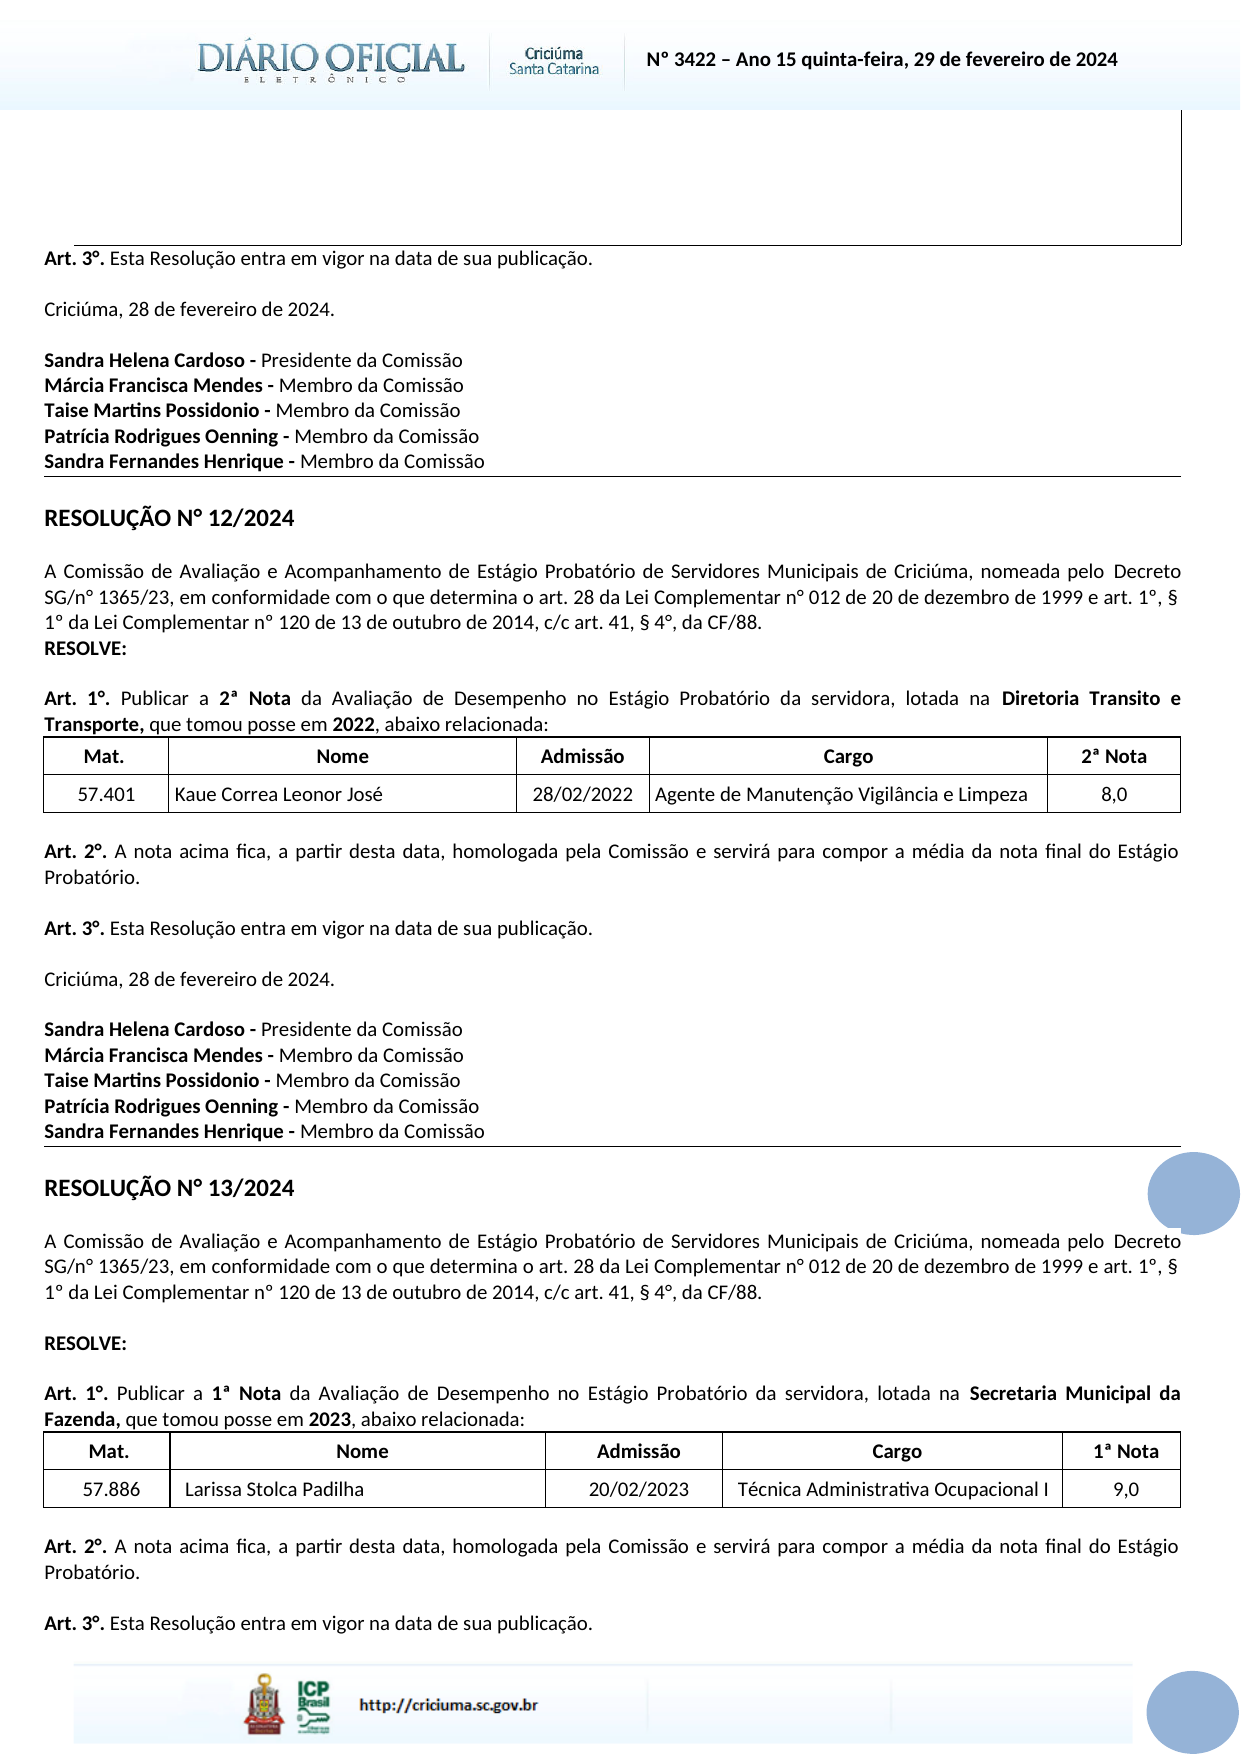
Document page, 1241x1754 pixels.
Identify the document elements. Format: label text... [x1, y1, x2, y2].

text Criciúma, 28 de fevereiro de 2024. [44, 966, 1181, 991]
text Taise Martins Possidonio - Membro da Comissão [44, 398, 1181, 423]
text Art. 2°. A nota acima fica, a partir desta data, homologada pela Comissão e servirá para compor a média da nota final do Estágio Probatório. [44, 1534, 1181, 1584]
text Márcia Francisca Mendes - Membro da Comissão [44, 1042, 1181, 1067]
text Art. 2°. A nota acima fica, a partir desta data, homologada pela Comissão e servirá para compor a média da nota final do Estágio Probatório. [44, 839, 1181, 889]
text Art. 1°. Publicar a 2ª Nota da Avaliação de Desempenho no Estágio Probatório da servidora, lotada na Diretoria Transito e Transporte, que tomou posse em 2022, abaixo relacionada: [44, 686, 1181, 736]
table_header Nome [169, 738, 516, 774]
table_header Cargo [650, 738, 1047, 774]
table_header Admissão [546, 1433, 722, 1469]
text Criciúma, 28 de fevereiro de 2024. [44, 296, 1181, 321]
text Art. 1°. Publicar a 1ª Nota da Avaliação de Desempenho no Estágio Probatório da servidora, lotada na Secretaria Municipal da Fazenda, que tomou posse em 2023, abaixo relacionada: [44, 1381, 1181, 1431]
text A Comissão de Avaliação e Acompanhamento de Estágio Probatório de Servidores Municipais de Criciúma, nomeada pelo Decreto SG/n° 1365/23, em conformidade com o que determina o art. 28 da Lei Complementar n° 012 de 20 de dezembro de 1999 e art. 1º, § 1º da Lei Complementar nº 120 de 13 de outubro de 2014, c/c art. 41, § 4°, da CF/88. [44, 1228, 1181, 1304]
text RESOLUÇÃO N° 12/2024 [44, 502, 1181, 533]
table_cell 9,0 [1063, 1470, 1180, 1507]
text Sandra Helena Cardoso - Presidente da Comissão [44, 1017, 1181, 1042]
text Sandra Fernandes Henrique - Membro da Comissão [44, 1118, 1181, 1146]
text Márcia Francisca Mendes - Membro da Comissão [44, 372, 1181, 398]
text Art. 3°. Esta Resolução entra em vigor na data de sua publicação. [44, 245, 1181, 271]
table_header Nome [171, 1433, 545, 1469]
text RESOLUÇÃO N° 13/2024 [44, 1172, 1153, 1203]
table_cell Larissa Stolca Padilha [171, 1470, 545, 1507]
text RESOLVE: [44, 1330, 1181, 1355]
table_cell Kaue Correa Leonor José [169, 775, 516, 812]
table_header 1ª Nota [1063, 1433, 1180, 1469]
text Patrícia Rodrigues Oenning - Membro da Comissão [44, 1093, 1181, 1118]
text Patrícia Rodrigues Oenning - Membro da Comissão [44, 423, 1181, 448]
table_header Mat. [44, 1433, 169, 1469]
table_header 2ª Nota [1048, 738, 1180, 774]
text Taise Martins Possidonio - Membro da Comissão [44, 1067, 1181, 1093]
table_cell 57.886 [44, 1470, 169, 1507]
text Sandra Fernandes Henrique - Membro da Comissão [44, 448, 1181, 476]
text RESOLVE: [44, 635, 1181, 660]
table_header Cargo [723, 1433, 1062, 1469]
table_header Admissão [517, 738, 649, 774]
table_header Mat. [44, 738, 168, 774]
text A Comissão de Avaliação e Acompanhamento de Estágio Probatório de Servidores Municipais de Criciúma, nomeada pelo Decreto SG/n° 1365/23, em conformidade com o que determina o art. 28 da Lei Complementar n° 012 de 20 de dezembro de 1999 e art. 1º, § 1º da Lei Complementar nº 120 de 13 de outubro de 2014, c/c art. 41, § 4°, da CF/88. [44, 558, 1181, 635]
text Sandra Helena Cardoso - Presidente da Comissão [44, 347, 1181, 372]
table_cell 28/02/2022 [517, 775, 649, 812]
text Art. 3°. Esta Resolução entra em vigor na data de sua publicação. [44, 915, 1181, 940]
text Art. 3°. Esta Resolução entra em vigor na data de sua publicação. [44, 1610, 1181, 1635]
table_cell Técnica Administrativa Ocupacional I [723, 1470, 1062, 1507]
table_cell 8,0 [1048, 775, 1180, 812]
table_cell 57.401 [44, 775, 168, 812]
table_cell Agente de Manutenção Vigilância e Limpeza [650, 775, 1047, 812]
table_cell 20/02/2023 [546, 1470, 722, 1507]
